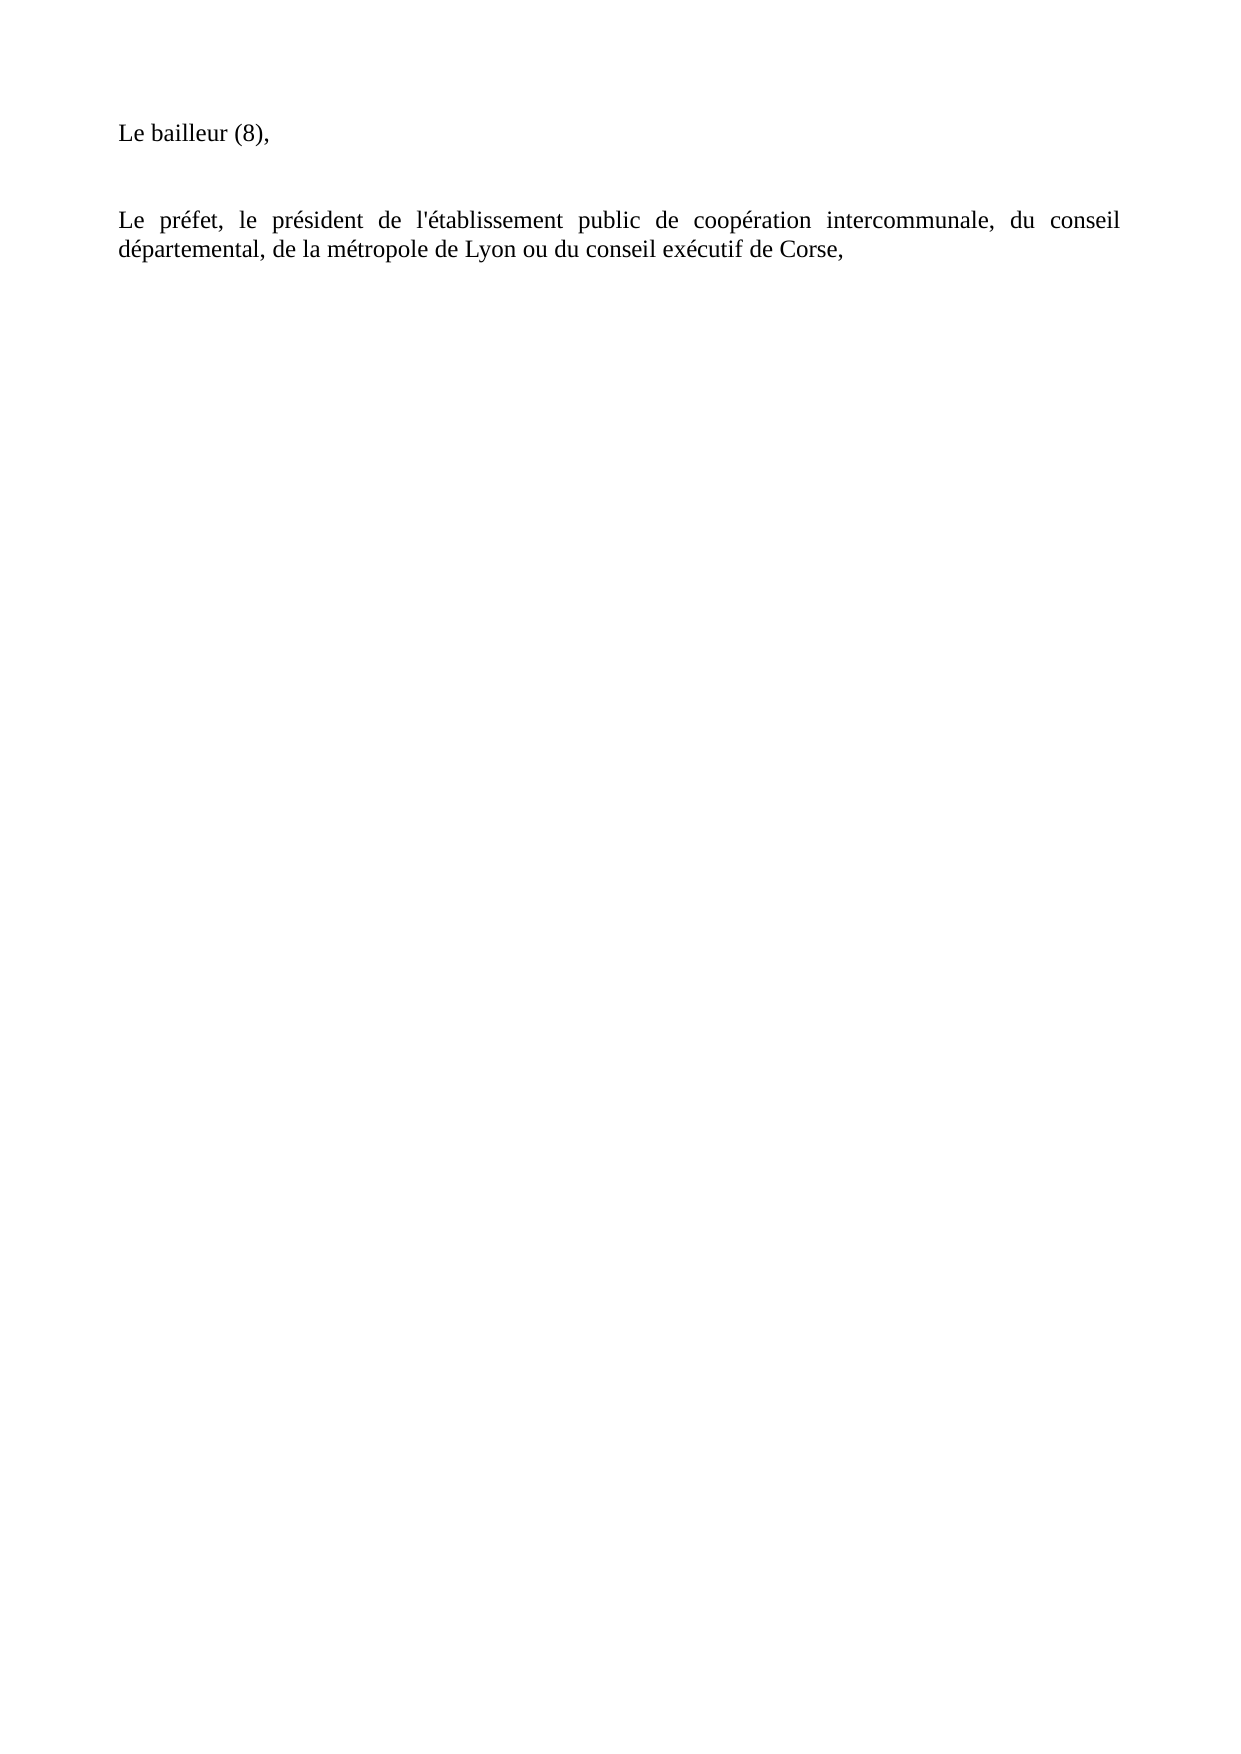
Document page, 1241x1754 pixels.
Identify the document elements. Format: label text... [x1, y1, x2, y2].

text Le bailleur (8), [118, 118, 1122, 147]
text Le préfet, le président de l'établissement public de coopération intercommunale, du conseil départemental, de la métropole de Lyon ou du conseil exécutif de Corse, [118, 205, 1122, 263]
